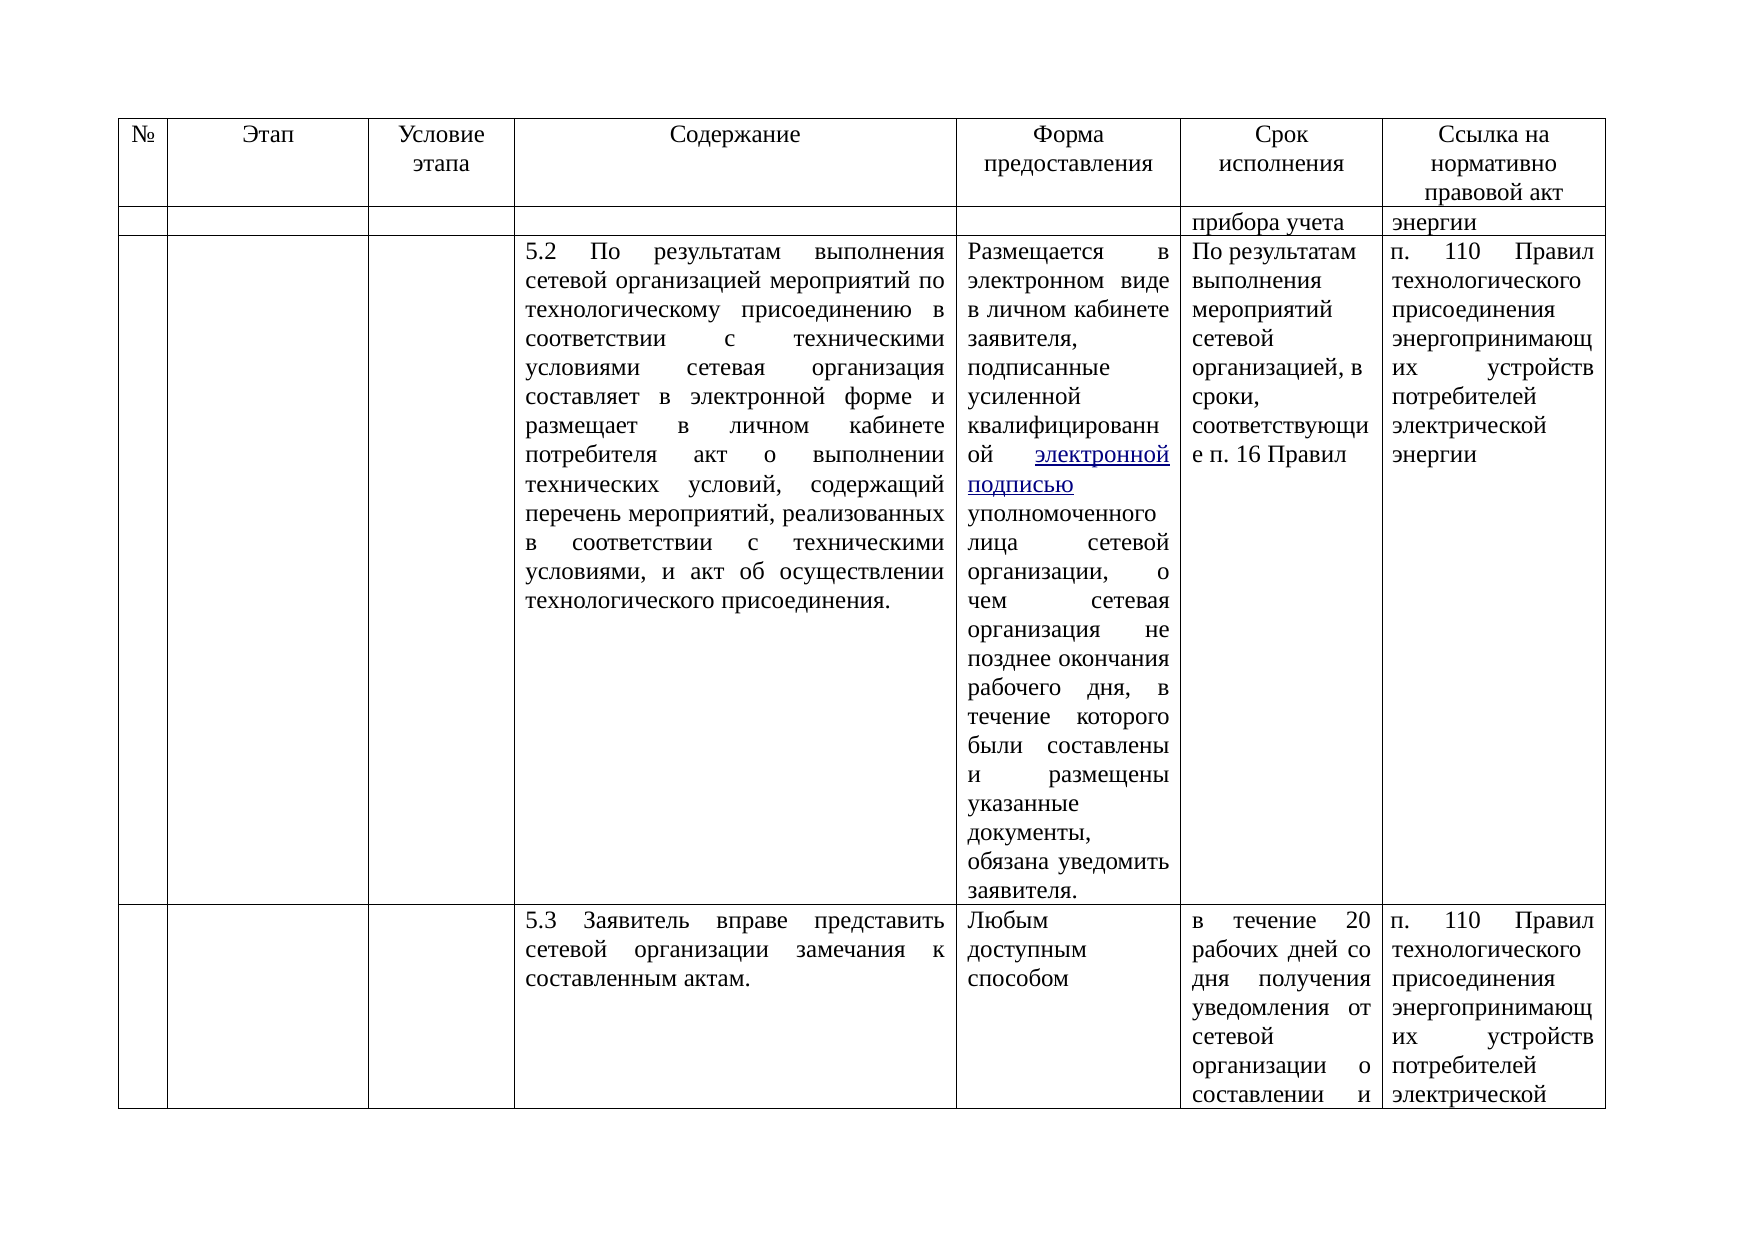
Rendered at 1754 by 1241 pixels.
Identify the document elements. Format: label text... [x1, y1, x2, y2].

table_header Ссылка на нормативно правовой акт [1383, 119, 1605, 206]
table_cell [369, 207, 514, 235]
table_cell 5.2 По результатам выполнения сетевой организацией мероприятий по технологическому присоединению в соответствии с техническими условиями сетевая организация составляет в электронной форме и размещает в личном кабинете потребителя акт о выполнении технических условий, содержащий перечень мероприятий, реализованных в соответствии с техническими условиями, и акт об осуществлении технологического присоединения. [515, 236, 956, 904]
table_cell Любым доступным способом [957, 905, 1180, 1108]
table_cell Размещается в электронном виде в личном кабинете заявителя, подписанные усиленной квалифицированной электронной подписью уполномоченного лица сетевой организации, о чем сетевая организация не позднее окончания рабочего дня, в течение которого были составлены и размещены указанные документы, обязана уведомить заявителя. [957, 236, 1180, 904]
table_cell прибора учета [1181, 207, 1382, 235]
table_header Срок исполнения [1181, 119, 1382, 206]
table_cell [168, 236, 368, 904]
table_cell [119, 207, 167, 235]
table_cell 5.3 Заявитель вправе представить сетевой организации замечания к составленным актам. [515, 905, 956, 1108]
table_header Содержание [515, 119, 956, 206]
table_cell [369, 905, 514, 1108]
table_cell п. 110 Правил технологического присоединения энергопринимающих устройств потребителей электрической [1383, 905, 1605, 1108]
table_cell [369, 236, 514, 904]
table_cell [119, 905, 167, 1108]
table_cell [119, 236, 167, 904]
table_header Форма предоставления [957, 119, 1180, 206]
table_cell [168, 905, 368, 1108]
table_cell п. 110 Правил технологического присоединения энергопринимающих устройств потребителей электрической энергии [1383, 236, 1605, 904]
table_header Этап [168, 119, 368, 206]
table_cell [515, 207, 956, 235]
table_cell [168, 207, 368, 235]
table_cell энергии [1383, 207, 1605, 235]
table_cell в течение 20 рабочих дней со дня получения уведомления от сетевой организации о составлении и [1181, 905, 1382, 1108]
table_header Условие этапа [369, 119, 514, 206]
table_cell По результатам выполнения мероприятий сетевой организацией, в сроки, соответствующие п. 16 Правил [1181, 236, 1382, 904]
table_header № [119, 119, 167, 206]
table_cell [957, 207, 1180, 235]
